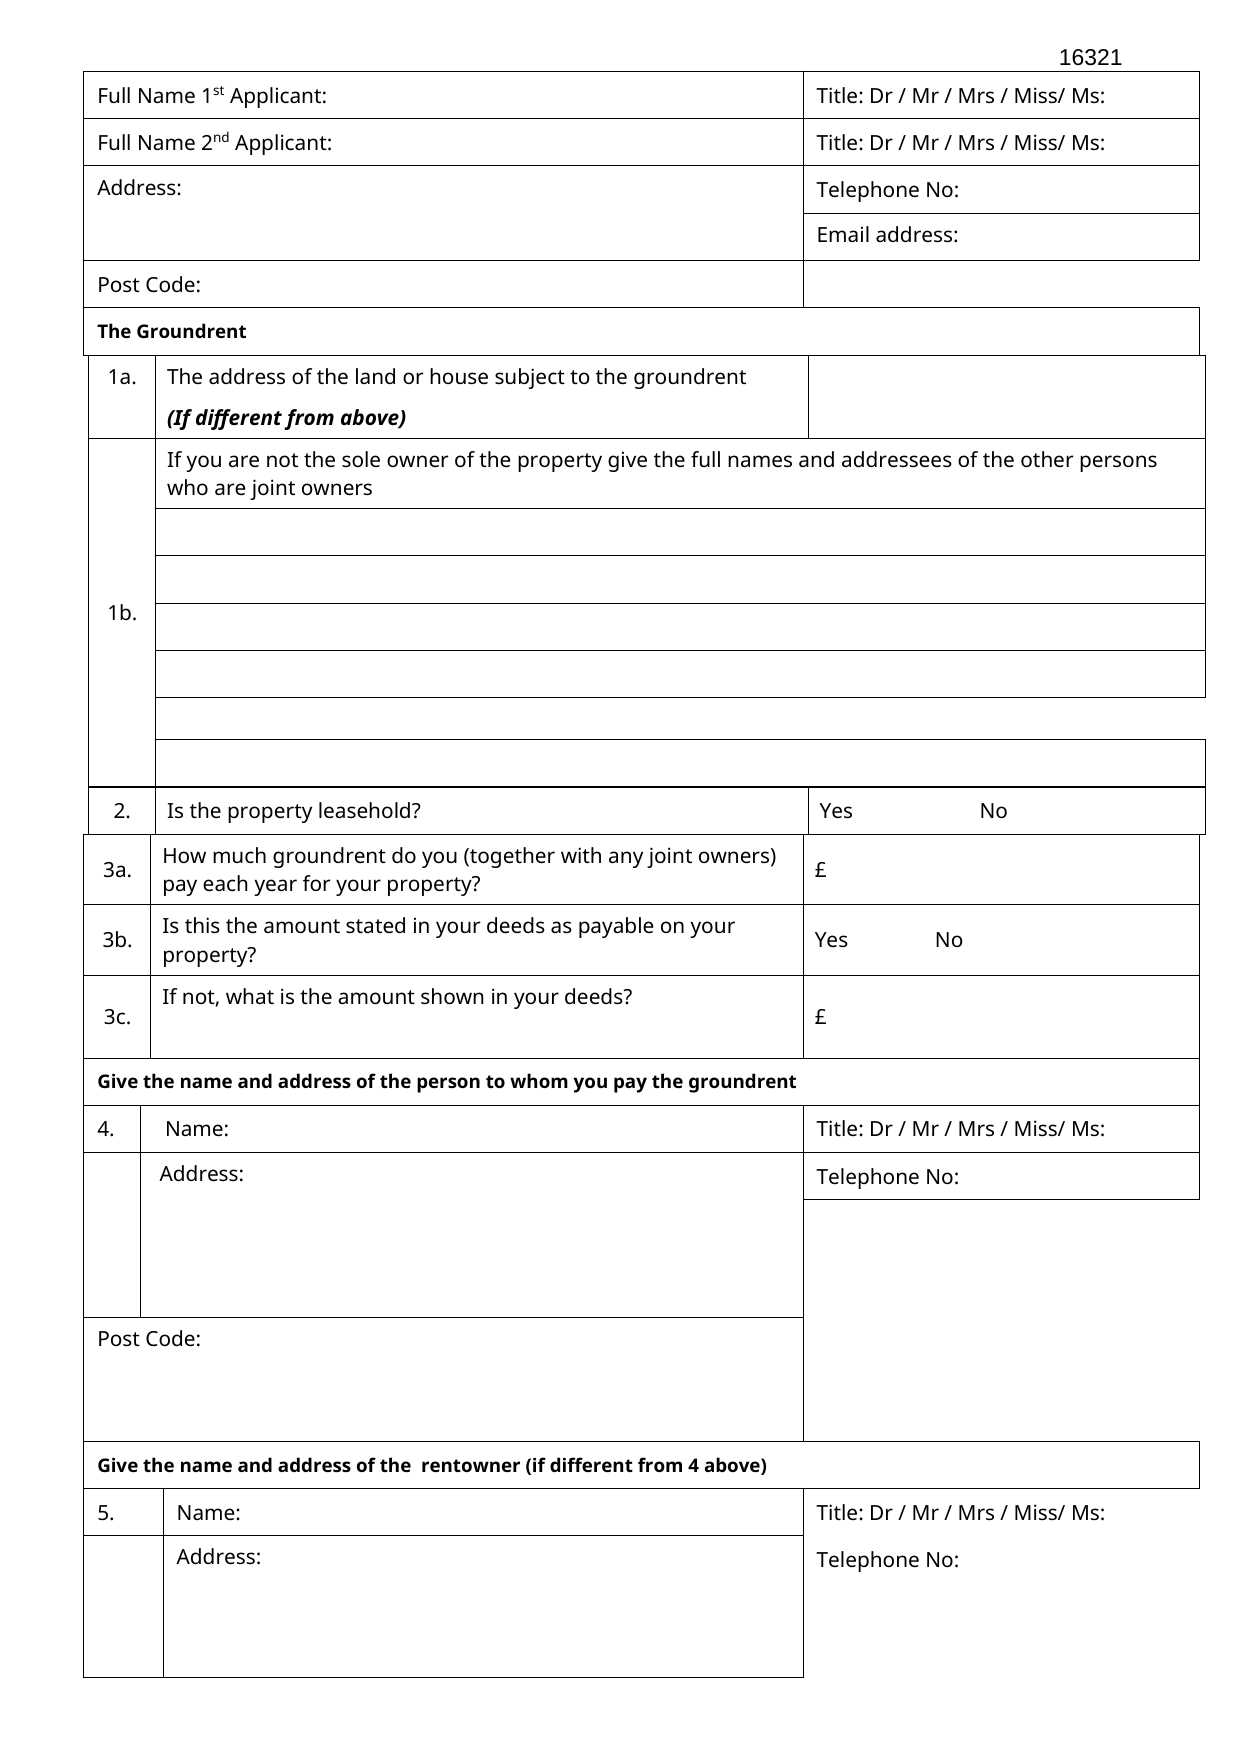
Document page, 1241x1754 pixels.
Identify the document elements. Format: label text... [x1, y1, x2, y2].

table_cell £ [804, 835, 1199, 904]
table_cell [35, 355, 84, 437]
table_cell [35, 213, 83, 260]
table_cell [1199, 698, 1205, 739]
table_cell [35, 904, 83, 974]
table_cell [1200, 213, 1205, 260]
table_cell [1153, 698, 1199, 739]
table_cell [84, 555, 88, 602]
table_cell [1200, 1058, 1205, 1105]
table_cell [1200, 165, 1205, 213]
table_cell [35, 165, 83, 213]
table_cell 3b. [84, 905, 150, 974]
table_cell [35, 603, 84, 650]
table_cell [35, 438, 84, 508]
table_cell [84, 356, 88, 437]
table_cell [804, 1583, 1199, 1630]
table_cell How much groundrent do you (together with any joint owners) pay each year for your property? [151, 835, 803, 904]
table_cell [1199, 1630, 1205, 1677]
table_cell [84, 786, 88, 834]
table_cell Give the name and address of the rentowner (if different from 4 above) [84, 1442, 1199, 1488]
table_cell Address: [141, 1153, 803, 1317]
table_cell [1200, 1152, 1205, 1199]
table_cell [35, 1441, 83, 1488]
table_cell [1199, 1317, 1205, 1441]
table_cell Telephone No: [804, 1535, 1199, 1582]
table_cell [1200, 71, 1205, 118]
table_cell [1199, 260, 1205, 307]
table_cell 3c. [84, 976, 150, 1057]
table_cell Address: [84, 166, 803, 260]
table_cell If you are not the sole owner of the property give the full names and addressees of the other persons who are joint owners [156, 439, 1205, 508]
table_cell No [968, 788, 1205, 834]
table_cell [84, 739, 88, 786]
table_cell [84, 1153, 140, 1317]
table_cell Address: [164, 1536, 803, 1677]
table_cell Title: Dr / Mr / Mrs / Miss/ Ms: [804, 1106, 1199, 1152]
table_cell [35, 786, 84, 834]
table_cell [804, 1630, 1199, 1677]
table_cell [809, 356, 1205, 437]
table_cell Is the property leasehold? [156, 788, 808, 834]
table_cell [1199, 1535, 1205, 1582]
table_cell [156, 556, 1205, 602]
table_cell The Groundrent [84, 308, 1199, 354]
table_cell Title: Dr / Mr / Mrs / Miss/ Ms: [804, 1489, 1199, 1535]
table_cell [156, 604, 1205, 650]
table_cell [804, 1317, 1199, 1441]
table_cell [35, 1317, 83, 1441]
table_cell Full Name 2nd Applicant: [84, 119, 803, 165]
table_cell [35, 555, 84, 602]
table_cell [35, 1630, 83, 1677]
table_cell Post Code: [84, 1318, 803, 1441]
table_cell Title: Dr / Mr / Mrs / Miss/ Ms: [804, 72, 1199, 118]
table_cell £ [804, 976, 1199, 1057]
table_cell [35, 1058, 83, 1105]
table_cell [803, 698, 808, 739]
table_cell [156, 740, 1205, 786]
table_cell [164, 698, 803, 739]
table_cell Telephone No: [804, 166, 1199, 213]
table_cell Email address: [804, 214, 1199, 260]
table_cell Telephone No: [804, 1153, 1199, 1199]
table_cell Yes No [804, 905, 1199, 974]
table_cell [156, 651, 1205, 697]
table_cell [35, 508, 84, 555]
table_cell [84, 697, 88, 739]
table_cell [35, 697, 84, 739]
table_cell [156, 509, 1205, 555]
table_cell [1199, 1583, 1205, 1630]
table_cell [808, 698, 968, 739]
table_cell [35, 739, 84, 786]
table_cell [156, 698, 163, 739]
table_cell [84, 1536, 163, 1677]
table_cell 2. [89, 788, 155, 834]
table_cell Yes [809, 788, 968, 834]
table_cell [84, 603, 88, 650]
table_cell [1200, 307, 1205, 354]
table_cell [1200, 975, 1205, 1057]
table_cell [35, 1583, 83, 1630]
table_cell [84, 650, 88, 697]
table_cell [35, 975, 83, 1057]
table_cell 5. [84, 1489, 163, 1535]
table_cell [35, 1152, 83, 1199]
table_cell 4. [84, 1106, 140, 1152]
table_cell [35, 1535, 83, 1582]
table_cell [1200, 904, 1205, 974]
table_cell [35, 260, 83, 307]
table_cell Post Code: [84, 261, 803, 307]
table_cell [35, 118, 83, 165]
table_cell [35, 834, 83, 904]
table_cell [804, 261, 1199, 307]
table_cell [968, 698, 1153, 739]
table_cell [1200, 118, 1205, 165]
table_cell Title: Dr / Mr / Mrs / Miss/ Ms: [804, 119, 1199, 165]
table_cell [35, 307, 83, 354]
table_cell 1b. [89, 439, 155, 786]
table_cell [35, 650, 84, 697]
table_cell If not, what is the amount shown in your deeds? [151, 976, 803, 1057]
table_cell Name: [164, 1489, 803, 1535]
table_cell [804, 1200, 1199, 1317]
table_cell Give the name and address of the person to whom you pay the groundrent [84, 1059, 1199, 1105]
table_cell 1a. [89, 356, 155, 437]
table_cell [35, 1105, 83, 1152]
table_cell [35, 1199, 83, 1317]
table_cell [1200, 1441, 1205, 1488]
table_cell [84, 508, 88, 555]
table_cell Name: [141, 1106, 803, 1152]
table_cell [35, 1488, 83, 1535]
table_cell [1200, 1105, 1205, 1152]
table_cell Is this the amount stated in your deeds as payable on your property? [151, 905, 803, 974]
table_cell [35, 71, 83, 118]
table_cell 3a. [84, 835, 150, 904]
table_cell Full Name 1st Applicant: [84, 72, 803, 118]
table_cell The address of the land or house subject to the groundrent (If different from above) [156, 356, 808, 437]
table_cell [84, 438, 88, 508]
table_cell [1200, 835, 1205, 904]
table_cell [1199, 1488, 1205, 1535]
table_cell [1199, 1199, 1205, 1317]
